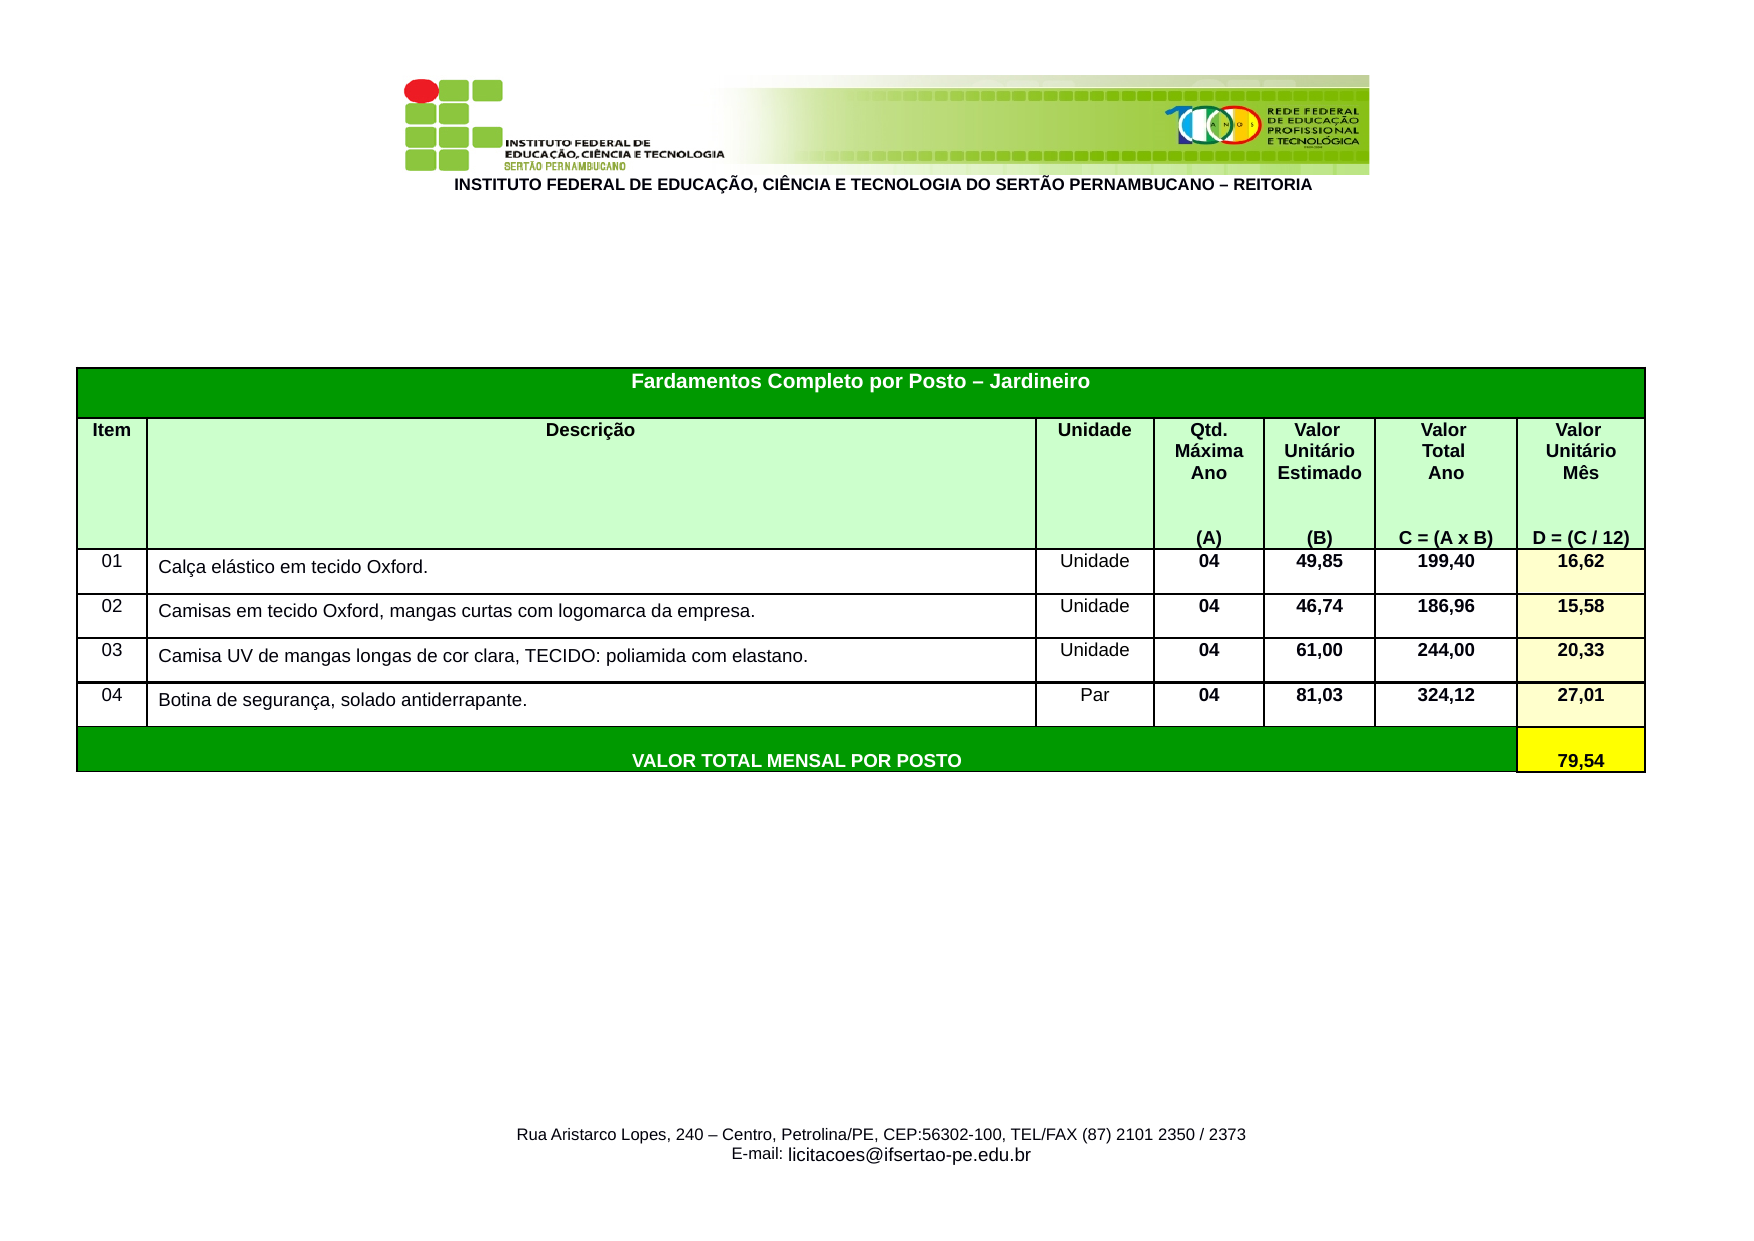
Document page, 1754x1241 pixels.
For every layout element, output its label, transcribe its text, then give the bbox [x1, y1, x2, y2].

table_cell 199,40 [1376, 550, 1516, 592]
table_cell Unidade [1037, 419, 1153, 548]
table_cell Camisas em tecido Oxford, mangas curtas com logomarca da empresa. [148, 595, 1035, 637]
table_cell 20,33 [1518, 639, 1644, 681]
table_cell Item [78, 419, 146, 548]
table_cell Unidade [1037, 639, 1153, 681]
table_cell 244,00 [1376, 639, 1516, 681]
table_cell Valor Total Ano C = (A x B) [1376, 419, 1516, 548]
table_cell Valor Unitário Mês D = (C / 12) [1518, 419, 1644, 548]
table_cell 03 [78, 639, 146, 681]
table_cell Valor Unitário Estimado (B) [1265, 419, 1374, 548]
table_cell 27,01 [1518, 684, 1644, 726]
table_cell 81,03 [1265, 684, 1374, 726]
table_cell Camisa UV de mangas longas de cor clara, TECIDO: poliamida com elastano. [148, 639, 1035, 681]
table_cell 16,62 [1518, 550, 1644, 592]
table_cell 01 [78, 550, 146, 592]
table_cell 04 [1155, 550, 1263, 592]
table_cell 04 [1155, 639, 1263, 681]
table_cell 04 [78, 684, 146, 726]
picture [393, 75, 1370, 175]
table_cell 49,85 [1265, 550, 1374, 592]
table_cell 61,00 [1265, 639, 1374, 681]
table_cell 79,54 [1518, 728, 1644, 771]
table_cell Calça elástico em tecido Oxford. [148, 550, 1035, 592]
table_cell Botina de segurança, solado antiderrapante. [148, 684, 1035, 726]
table_cell 02 [78, 595, 146, 637]
table_cell Descrição [148, 419, 1035, 548]
table_cell Unidade [1037, 595, 1153, 637]
table_cell VALOR TOTAL MENSAL POR POSTO [78, 727, 1516, 771]
table_cell Par [1037, 684, 1153, 726]
table_cell 04 [1155, 684, 1263, 726]
table_cell Qtd. Máxima Ano (A) [1155, 419, 1263, 548]
table_cell 324,12 [1376, 684, 1516, 726]
table_cell Unidade [1037, 550, 1153, 592]
table_cell 15,58 [1518, 595, 1644, 637]
table_cell 04 [1155, 595, 1263, 637]
table_cell 46,74 [1265, 595, 1374, 637]
table_header Fardamentos Completo por Posto – Jardineiro [78, 369, 1644, 417]
table_cell 186,96 [1376, 595, 1516, 637]
